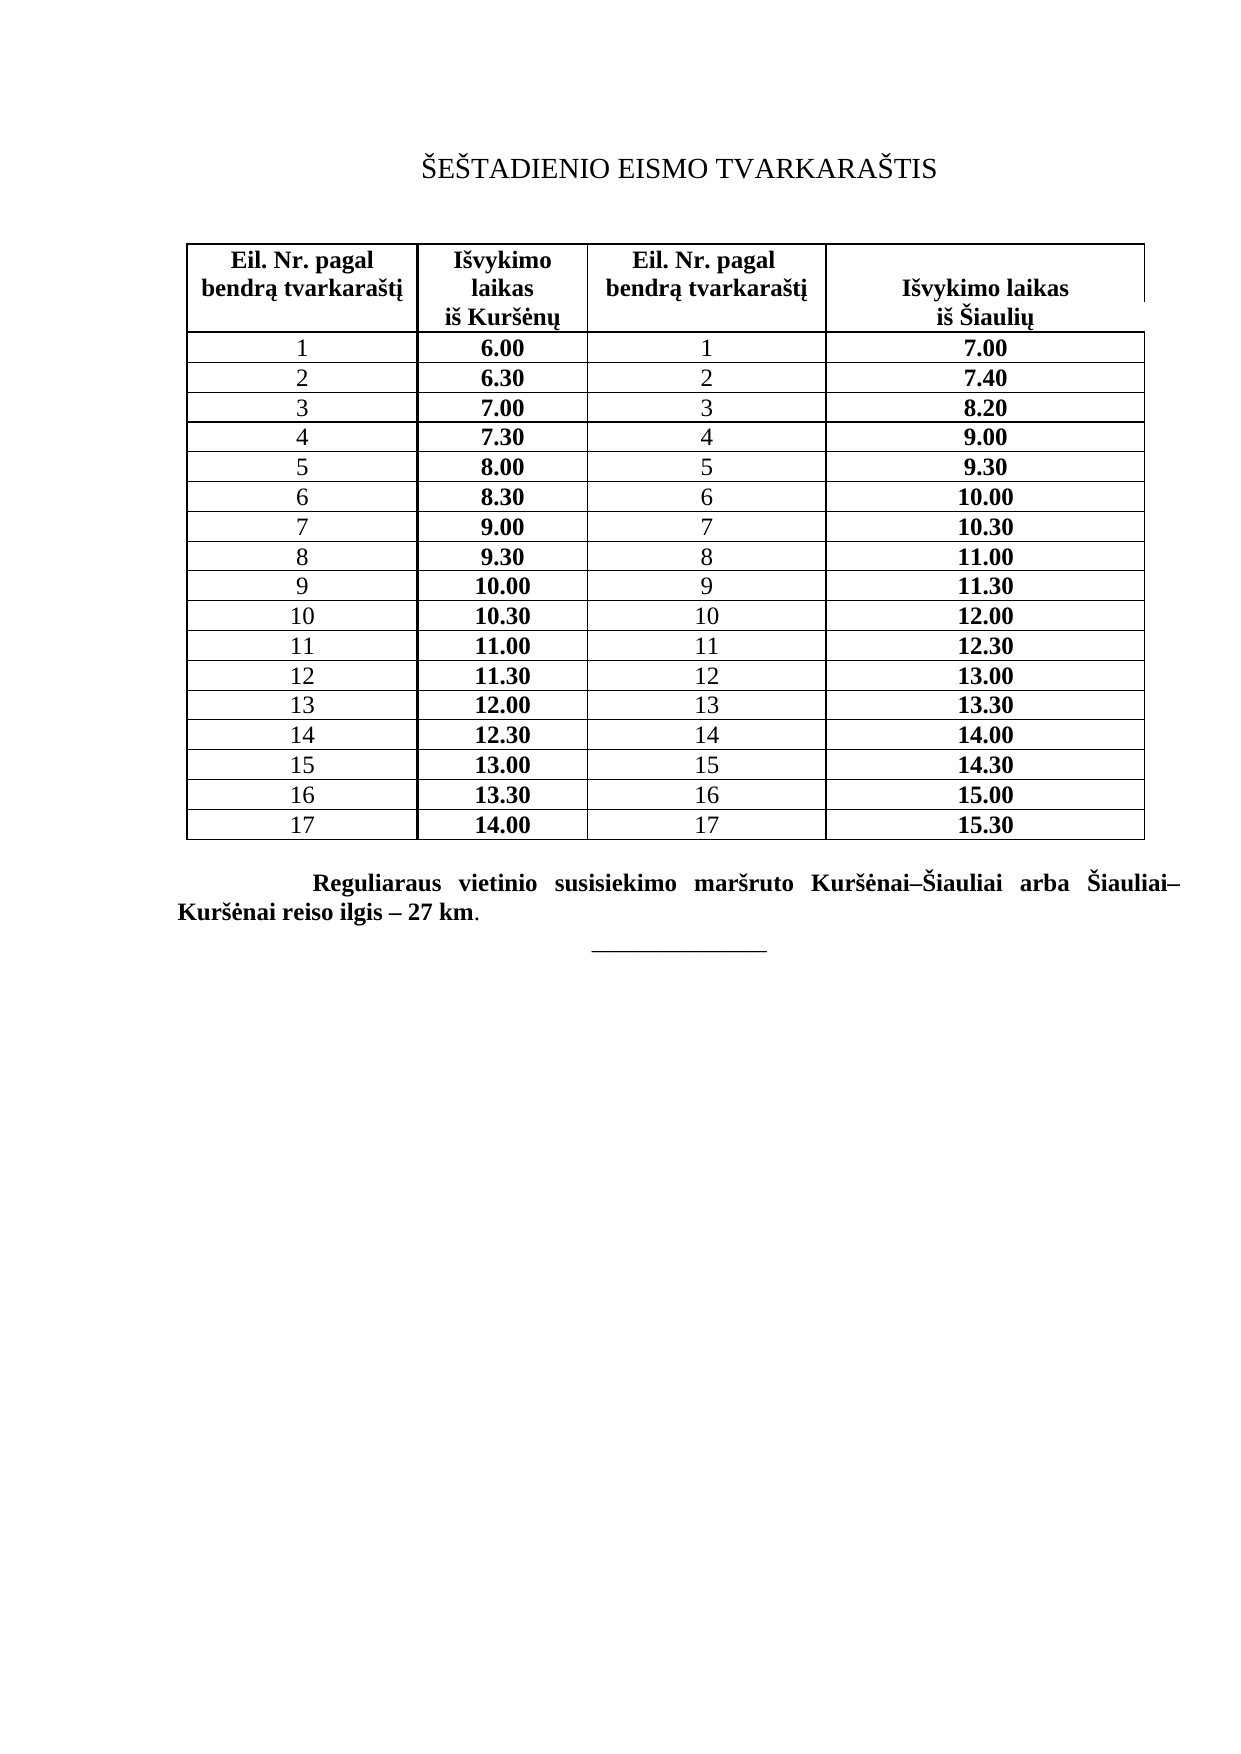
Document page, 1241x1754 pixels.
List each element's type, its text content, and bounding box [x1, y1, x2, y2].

table_cell 4 [188, 423, 416, 451]
table_cell 7.40 [827, 363, 1144, 392]
table_cell 13.30 [419, 780, 587, 809]
table_cell 9.00 [419, 512, 587, 541]
table_cell 8.20 [827, 393, 1144, 421]
table_cell 6.00 [419, 333, 587, 362]
table_cell 14.00 [827, 720, 1144, 749]
table_cell iš Kuršėnų [419, 302, 587, 331]
text ______________ [177, 926, 1181, 954]
table_cell 8.00 [419, 452, 587, 481]
table_cell 10.30 [419, 601, 587, 630]
table_cell 9 [588, 571, 825, 600]
table_cell 3 [188, 393, 416, 421]
table_cell 11.00 [419, 631, 587, 660]
table_cell 12 [188, 661, 416, 689]
table_cell 10 [188, 601, 416, 630]
table_cell 7.30 [419, 423, 587, 451]
table_cell 15.00 [827, 780, 1144, 809]
table_cell 13.30 [827, 691, 1144, 719]
table_cell [588, 302, 825, 331]
table_cell 17 [588, 810, 825, 838]
table_cell 11 [588, 631, 825, 660]
table_cell 6 [188, 482, 416, 511]
table_cell 1 [188, 333, 416, 362]
table_cell 14 [588, 720, 825, 749]
table_cell 10.00 [827, 482, 1144, 511]
table_cell 14 [188, 720, 416, 749]
table_header Eil. Nr. pagal bendrą tvarkaraštį [188, 245, 416, 302]
text Reguliaraus vietinio susisiekimo maršruto Kuršėnai–Šiauliai arba Šiauliai–Kuršėnai reiso ilgis – 27 km. [177, 868, 1181, 926]
table_cell 16 [188, 780, 416, 809]
table_cell 10 [588, 601, 825, 630]
table_cell 1 [588, 333, 825, 362]
table_cell 13 [188, 691, 416, 719]
table_cell 14.00 [419, 810, 587, 838]
table_cell 12 [588, 661, 825, 689]
table_cell 5 [188, 452, 416, 481]
table_cell 8.30 [419, 482, 587, 511]
table_cell 9.00 [827, 423, 1144, 451]
table_cell 10.00 [419, 571, 587, 600]
table_header Išvykimo laikas [827, 245, 1144, 302]
table_cell 9.30 [419, 542, 587, 570]
table_cell 10.30 [827, 512, 1144, 541]
table_cell 8 [588, 542, 825, 570]
table_cell 11.30 [827, 571, 1144, 600]
table_cell 11.30 [419, 661, 587, 689]
table_cell 13.00 [419, 750, 587, 779]
table_cell 2 [188, 363, 416, 392]
table_cell 7.00 [419, 393, 587, 421]
table_cell 17 [188, 810, 416, 838]
table_cell 11 [188, 631, 416, 660]
table_cell 7.00 [827, 333, 1144, 362]
table_cell 9 [188, 571, 416, 600]
table_header Eil. Nr. pagal bendrą tvarkaraštį [588, 245, 825, 302]
table_cell 12.00 [827, 601, 1144, 630]
table_cell 13 [588, 691, 825, 719]
table_header Išvykimo laikas [419, 245, 587, 302]
table_cell 3 [588, 393, 825, 421]
table_cell 4 [588, 423, 825, 451]
table_cell 8 [188, 542, 416, 570]
table_cell 2 [588, 363, 825, 392]
table_cell 12.00 [419, 691, 587, 719]
table_cell 15.30 [827, 810, 1144, 838]
table_cell 16 [588, 780, 825, 809]
table_cell 5 [588, 452, 825, 481]
text ŠEŠTADIENIO EISMO TVARKARAŠTIS [177, 152, 1181, 185]
table_cell 15 [188, 750, 416, 779]
table_cell 12.30 [827, 631, 1144, 660]
table_cell [188, 302, 416, 331]
table_cell 6.30 [419, 363, 587, 392]
table_cell 11.00 [827, 542, 1144, 570]
table_cell 14.30 [827, 750, 1144, 779]
table_cell 7 [588, 512, 825, 541]
table_cell iš Šiaulių [827, 302, 1145, 331]
table_cell 7 [188, 512, 416, 541]
table_cell 6 [588, 482, 825, 511]
table_cell 15 [588, 750, 825, 779]
table_cell 9.30 [827, 452, 1144, 481]
table_cell 13.00 [827, 661, 1144, 689]
table_cell 12.30 [419, 720, 587, 749]
